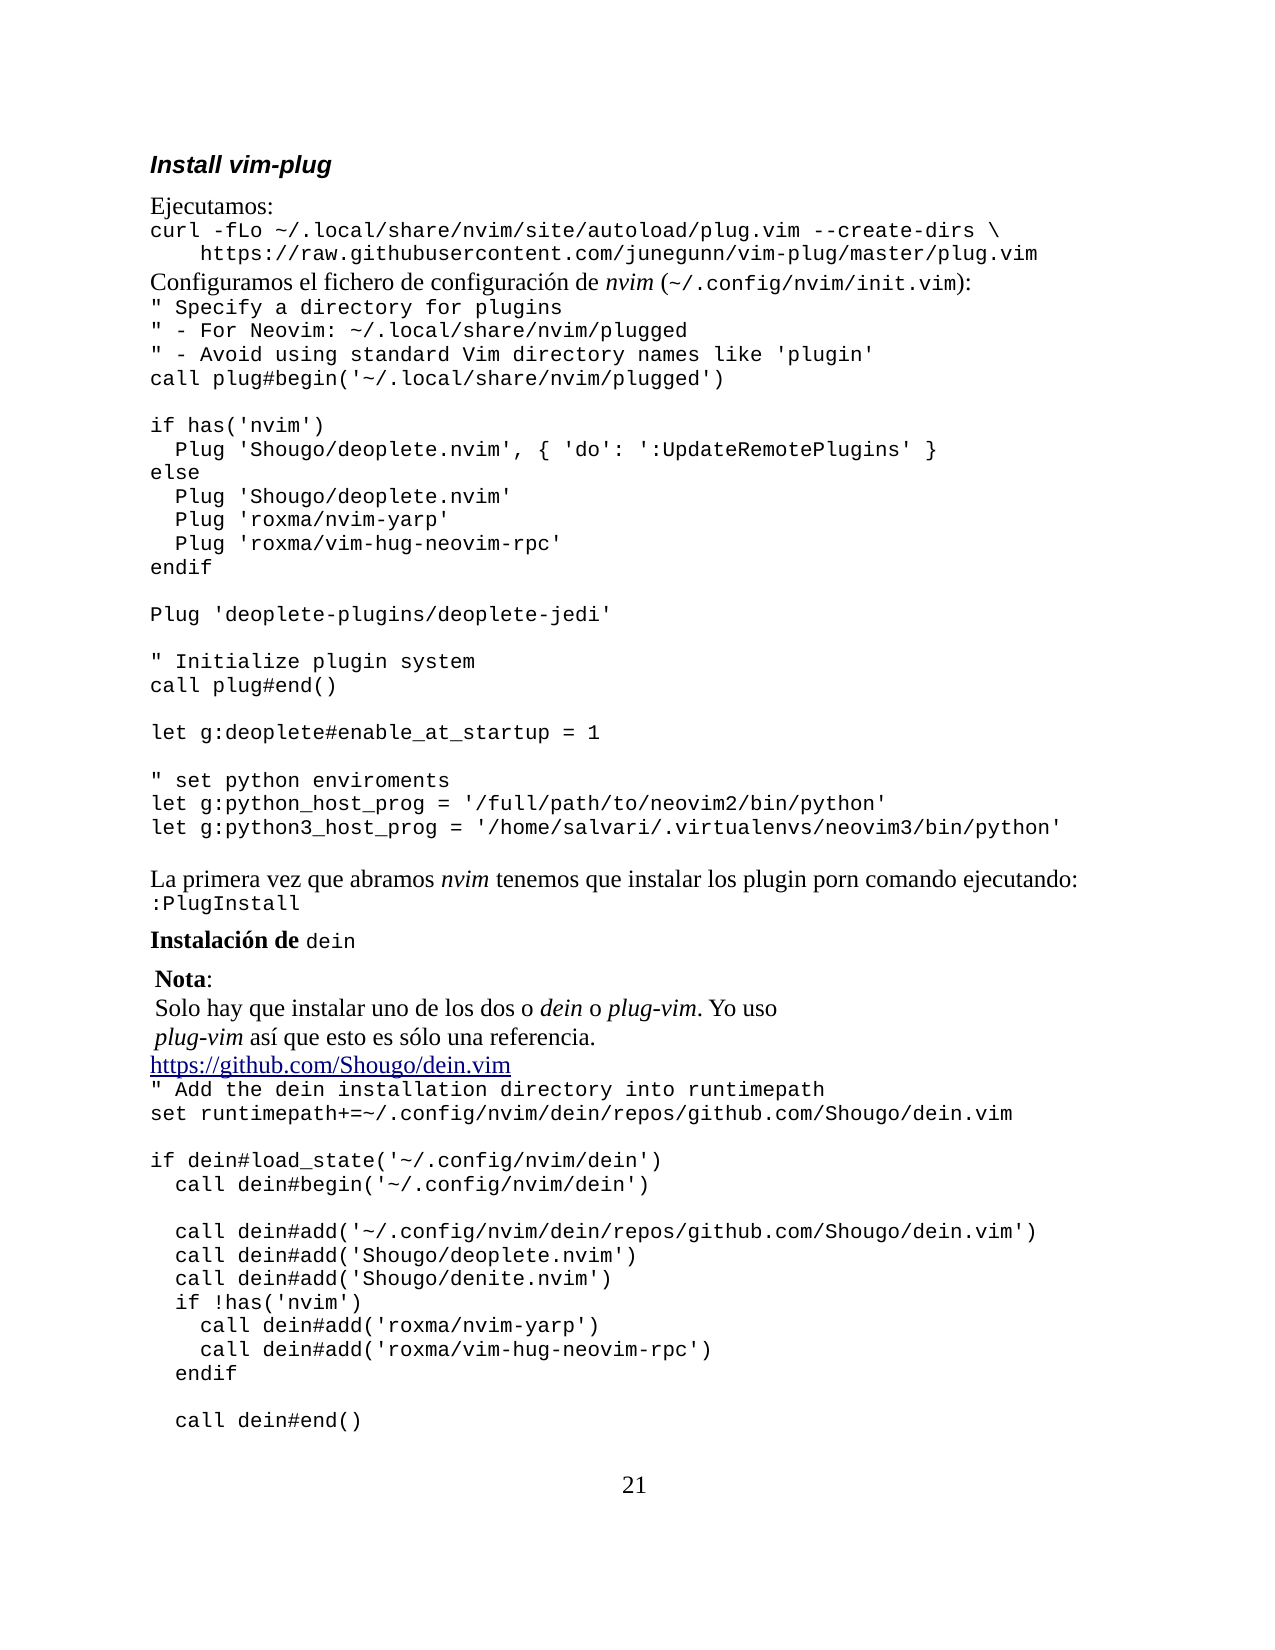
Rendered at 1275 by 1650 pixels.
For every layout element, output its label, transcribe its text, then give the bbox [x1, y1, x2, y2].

text Plug 'roxma/nvim-yarp' [150, 509, 1125, 533]
text call dein#add('~/.config/nvim/dein/repos/github.com/Shougo/dein.vim') [150, 1221, 1125, 1244]
text " set python enviroments [150, 769, 1125, 793]
text https://github.com/Shougo/dein.vim [150, 1050, 1125, 1079]
text endif [150, 557, 1125, 580]
text Plug 'roxma/vim-hug-neovim-rpc' [150, 533, 1125, 557]
text call dein#add('Shougo/deoplete.nvim') [150, 1244, 1125, 1268]
text Ejecutamos: [150, 191, 1125, 220]
text call dein#begin('~/.config/nvim/dein') [150, 1174, 1125, 1197]
text curl -fLo ~/.local/share/nvim/site/autoload/plug.vim --create-dirs \ [150, 220, 1125, 243]
text if has('nvim') [150, 415, 1125, 438]
text let g:python3_host_prog = '/home/salvari/.virtualenvs/neovim3/bin/python' [150, 817, 1125, 841]
text let g:deoplete#enable_at_startup = 1 [150, 722, 1125, 746]
text call plug#begin('~/.local/share/nvim/plugged') [150, 368, 1125, 391]
text let g:python_host_prog = '/full/path/to/neovim2/bin/python' [150, 793, 1125, 817]
text call dein#add('Shougo/denite.nvim') [150, 1268, 1125, 1292]
text call plug#end() [150, 675, 1125, 699]
text " - Avoid using standard Vim directory names like 'plugin' [150, 344, 1125, 368]
text " Specify a directory for plugins [150, 297, 1125, 320]
text " - For Neovim: ~/.local/share/nvim/plugged [150, 320, 1125, 344]
table_header Nota: [150, 964, 1125, 993]
text " Initialize plugin system [150, 651, 1125, 675]
text https://raw.githubusercontent.com/junegunn/vim-plug/master/plug.vim [150, 243, 1125, 267]
text if dein#load_state('~/.config/nvim/dein') [150, 1150, 1125, 1174]
text La primera vez que abramos nvim tenemos que instalar los plugin porn comando ejecutando: :PlugInstall [150, 864, 1125, 917]
text Plug 'Shougo/deoplete.nvim' [150, 486, 1125, 509]
text endif [150, 1363, 1125, 1386]
text Plug 'deoplete-plugins/deoplete-jedi' [150, 604, 1125, 628]
text " Add the dein installation directory into runtimepath [150, 1079, 1125, 1103]
subtitle Install vim-plug [150, 150, 1125, 178]
text set runtimepath+=~/.config/nvim/dein/repos/github.com/Shougo/dein.vim [150, 1103, 1125, 1126]
text Instalación de dein [150, 926, 1125, 955]
text call dein#add('roxma/vim-hug-neovim-rpc') [150, 1339, 1125, 1363]
table_cell plug-vim así que esto es sólo una referencia. [150, 1022, 1125, 1050]
text Configuramos el fichero de configuración de nvim (~/.config/nvim/init.vim): [150, 267, 1125, 297]
text call dein#end() [150, 1410, 1125, 1434]
text if !has('nvim') [150, 1292, 1125, 1316]
text else [150, 462, 1125, 486]
text call dein#add('roxma/nvim-yarp') [150, 1316, 1125, 1339]
table_cell Solo hay que instalar uno de los dos o dein o plug-vim. Yo uso [150, 993, 1125, 1022]
text Plug 'Shougo/deoplete.nvim', { 'do': ':UpdateRemotePlugins' } [150, 438, 1125, 462]
